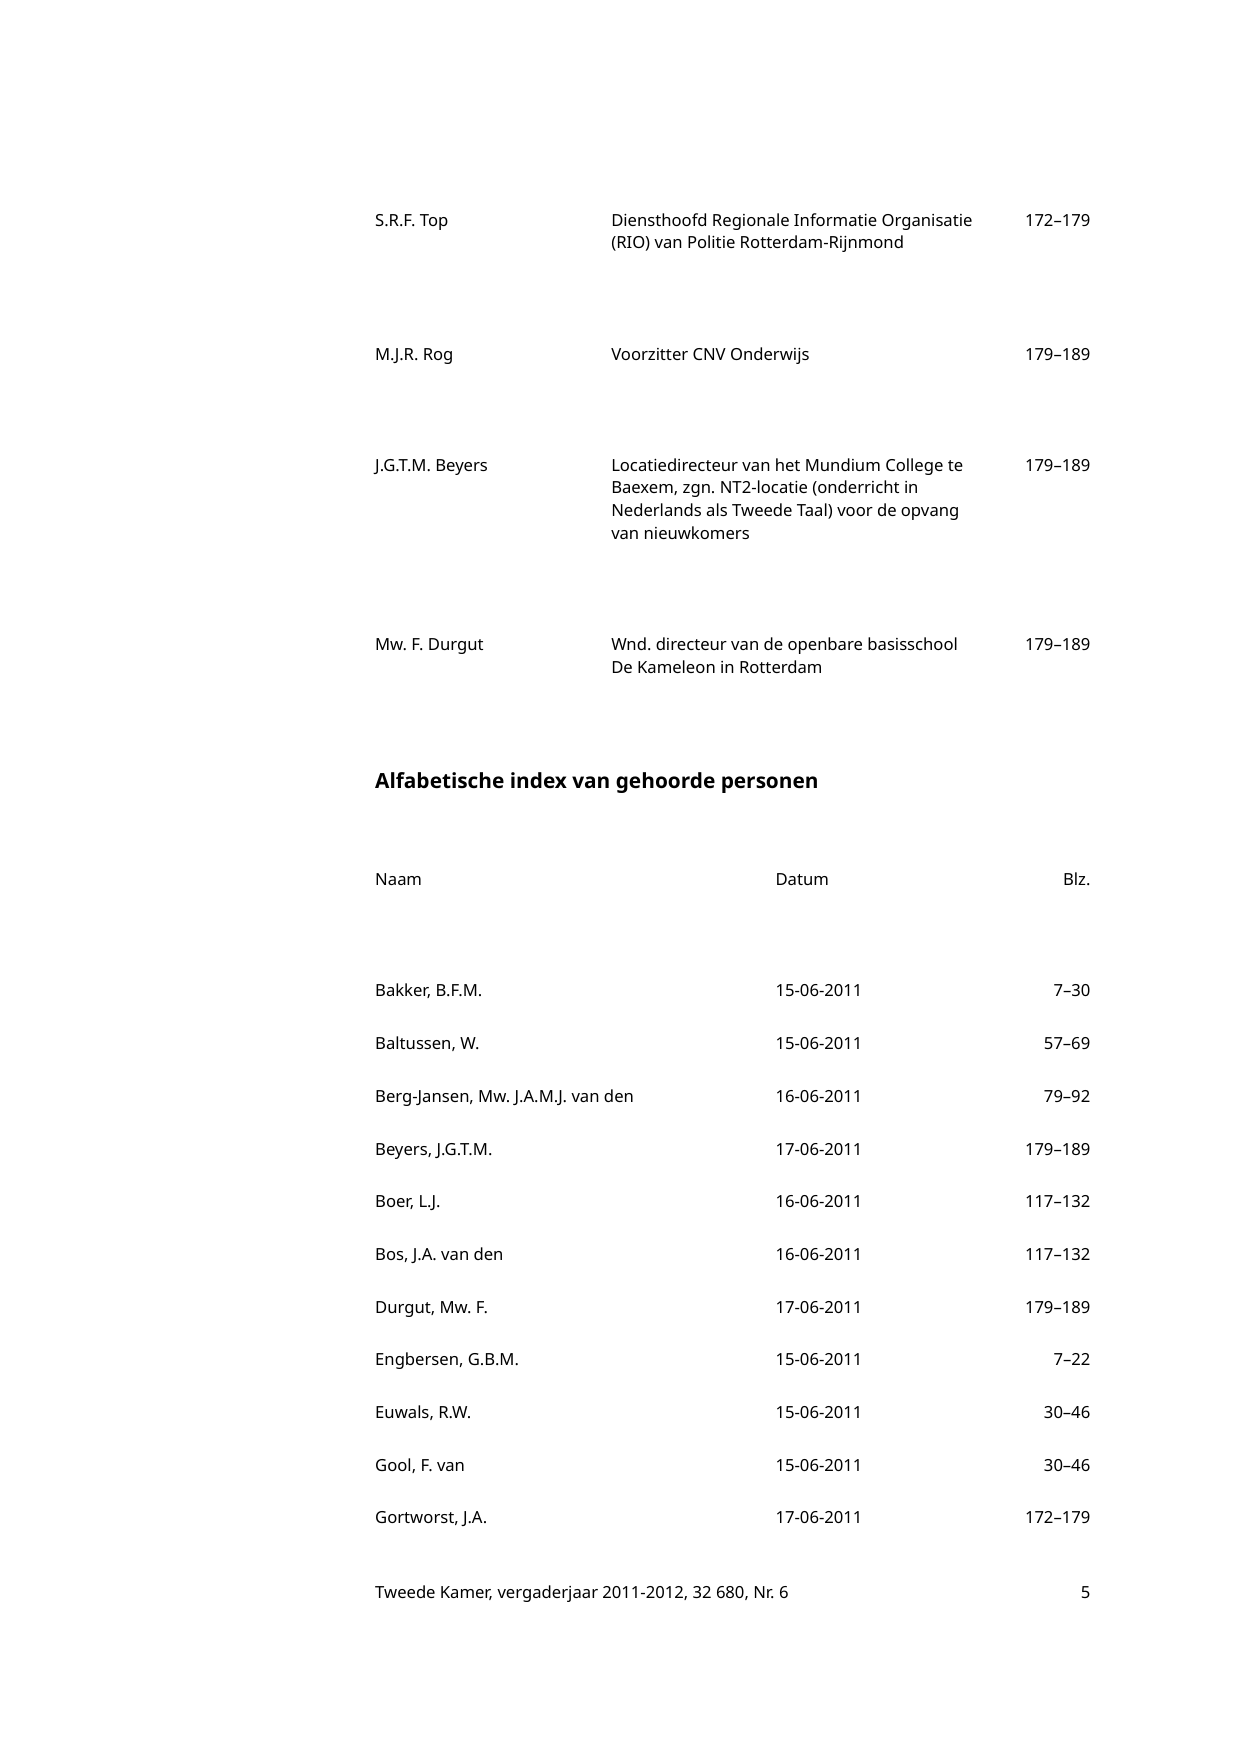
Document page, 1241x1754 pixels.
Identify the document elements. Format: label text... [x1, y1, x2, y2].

table_cell Bos, J.A. van den [375, 1243, 775, 1295]
table_cell [611, 574, 983, 633]
table_cell 172–179 [933, 1506, 1090, 1529]
table_cell 30–46 [933, 1454, 1090, 1506]
table_cell [933, 921, 1090, 979]
table_cell Wnd. directeur van de openbare basisschool De Kameleon in Rotterdam [611, 633, 983, 708]
table_cell [611, 284, 983, 342]
table_cell S.R.F. Top [375, 209, 611, 284]
table_cell [983, 574, 1090, 633]
table_cell Baltussen, W. [375, 1032, 775, 1084]
table_cell J.G.T.M. Beyers [375, 454, 611, 574]
text Alfabetische index van gehoorde personen [375, 767, 1090, 795]
table_cell Locatiedirecteur van het Mundium College te Baexem, zgn. NT2-locatie (onderricht in Nederlands als Tweede Taal) voor de opvang van nieuwkomers [611, 454, 983, 574]
table_cell 17-06-2011 [775, 1506, 933, 1529]
table_cell 16-06-2011 [775, 1085, 933, 1137]
table_cell [375, 150, 611, 208]
table_cell [375, 284, 611, 342]
table_cell 7–22 [933, 1348, 1090, 1401]
table_cell 15-06-2011 [775, 1401, 933, 1453]
table_cell 15-06-2011 [775, 1454, 933, 1506]
table_cell 179–189 [983, 633, 1090, 708]
table_cell [611, 150, 983, 208]
table_cell 179–189 [933, 1295, 1090, 1348]
table_cell 57–69 [933, 1032, 1090, 1084]
table_cell [375, 574, 611, 633]
table_cell 117–132 [933, 1243, 1090, 1295]
table_header Blz. [933, 868, 1090, 921]
table_cell Engbersen, G.B.M. [375, 1348, 775, 1401]
table_cell Durgut, Mw. F. [375, 1295, 775, 1348]
table_cell 172–179 [983, 209, 1090, 284]
table_cell [775, 921, 933, 979]
table_cell 15-06-2011 [775, 979, 933, 1032]
table_cell 30–46 [933, 1401, 1090, 1453]
table_cell 17-06-2011 [775, 1137, 933, 1190]
table_header Naam [375, 868, 775, 921]
table_cell 179–189 [983, 342, 1090, 395]
table_cell 179–189 [983, 454, 1090, 574]
table_cell Gortworst, J.A. [375, 1506, 775, 1529]
table_cell 117–132 [933, 1190, 1090, 1243]
table_cell [375, 395, 611, 453]
table_cell [983, 395, 1090, 453]
table_cell [983, 150, 1090, 208]
table_cell [375, 921, 775, 979]
table_cell 16-06-2011 [775, 1243, 933, 1295]
table_cell Berg-Jansen, Mw. J.A.M.J. van den [375, 1085, 775, 1137]
table_cell [983, 284, 1090, 342]
table_cell 7–30 [933, 979, 1090, 1032]
table_cell 15-06-2011 [775, 1032, 933, 1084]
table_cell M.J.R. Rog [375, 342, 611, 395]
table_cell Boer, L.J. [375, 1190, 775, 1243]
table_header Datum [775, 868, 933, 921]
table_cell Beyers, J.G.T.M. [375, 1137, 775, 1190]
table_cell 17-06-2011 [775, 1295, 933, 1348]
table_cell Gool, F. van [375, 1454, 775, 1506]
table_cell Bakker, B.F.M. [375, 979, 775, 1032]
table_cell 79–92 [933, 1085, 1090, 1137]
table_cell 179–189 [933, 1137, 1090, 1190]
table_cell 15-06-2011 [775, 1348, 933, 1401]
table_cell Voorzitter CNV Onderwijs [611, 342, 983, 395]
table_cell 16-06-2011 [775, 1190, 933, 1243]
table_cell Mw. F. Durgut [375, 633, 611, 708]
table_cell Euwals, R.W. [375, 1401, 775, 1453]
table_cell Diensthoofd Regionale Informatie Organisatie (RIO) van Politie Rotterdam-Rijnmond [611, 209, 983, 284]
table_cell [611, 395, 983, 453]
